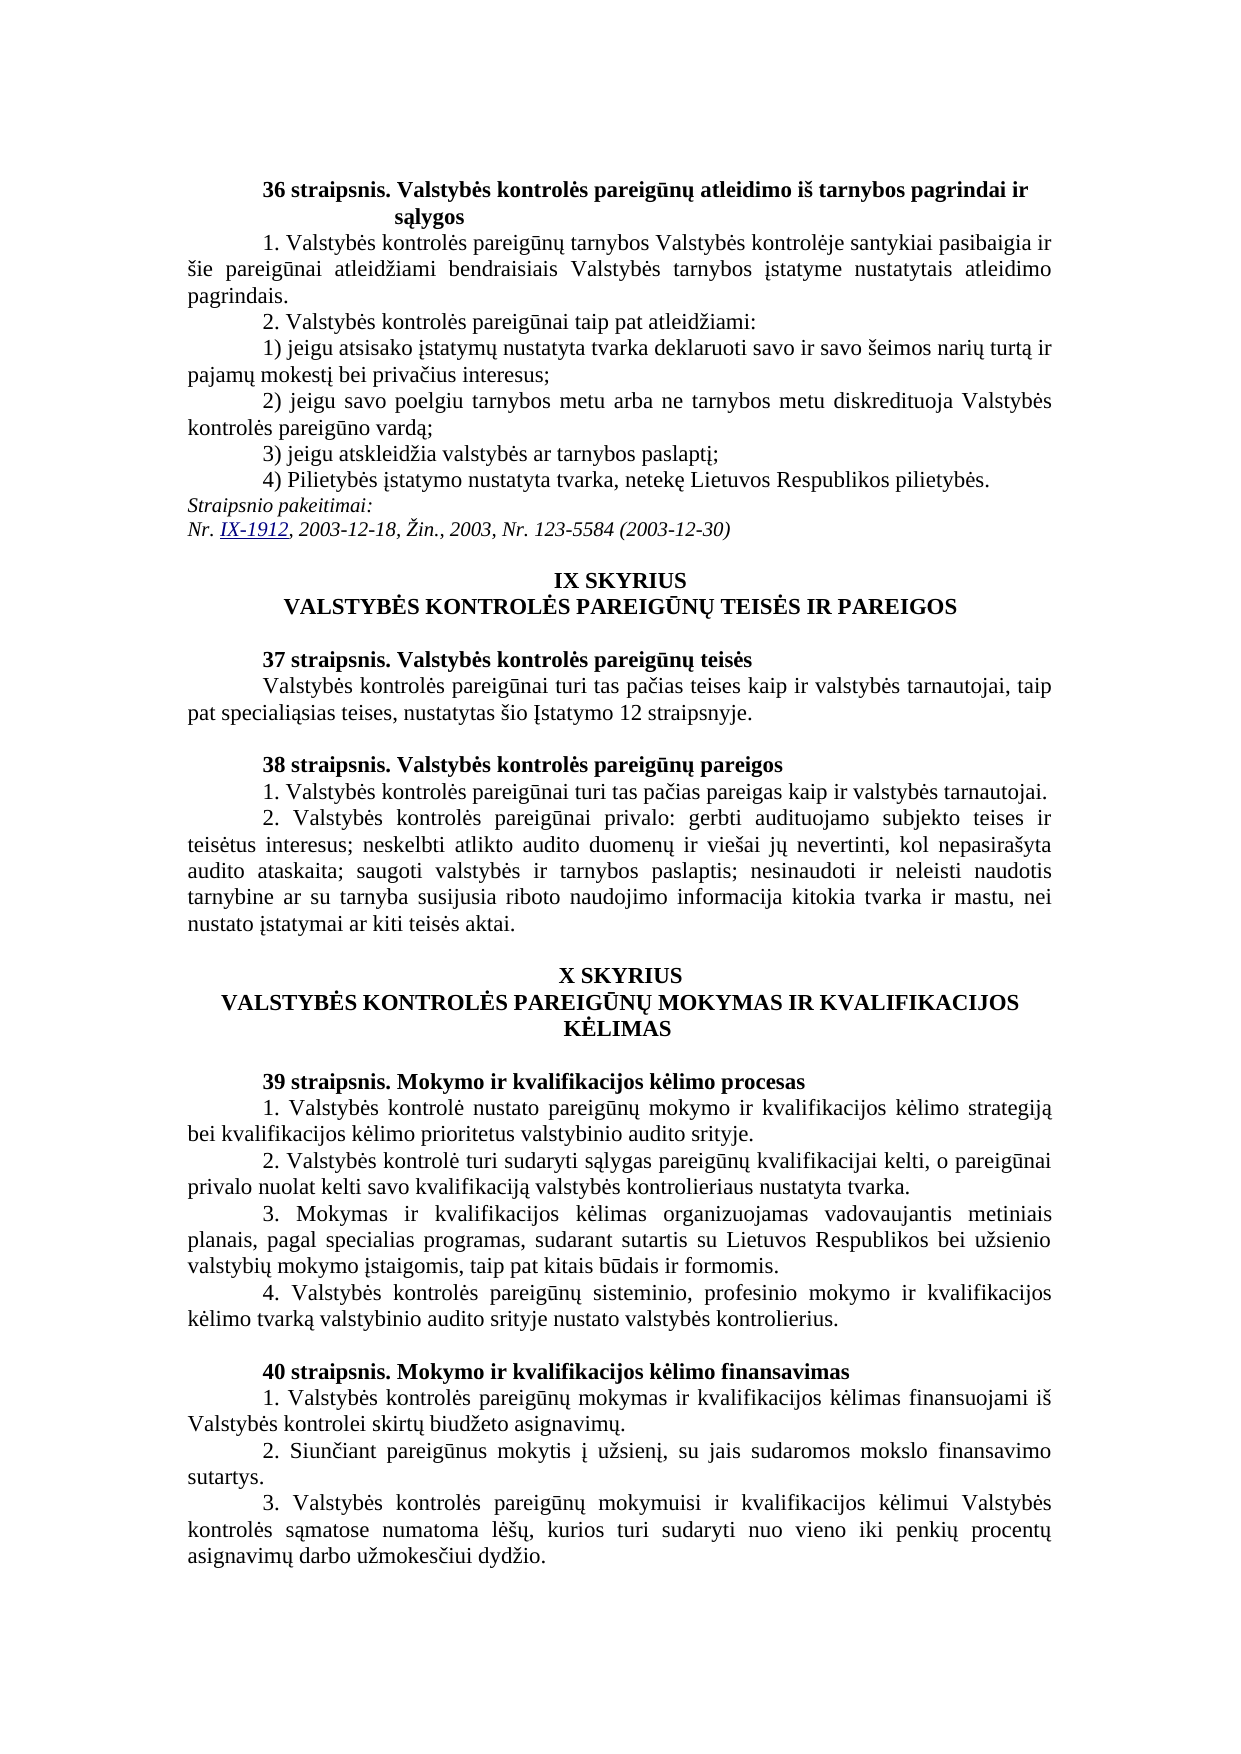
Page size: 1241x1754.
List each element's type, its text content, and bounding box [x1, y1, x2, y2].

text VALSTYBĖS KONTROLĖS PAREIGŪNŲ MOKYMAS IR KVALIFIKACIJOS KĖLIMAS [187, 989, 1053, 1041]
text Nr. IX-1912, 2003-12-18, Žin., 2003, Nr. 123-5584 (2003-12-30) [187, 517, 1053, 541]
text 37 straipsnis. Valstybės kontrolės pareigūnų teisės [187, 646, 1053, 672]
text 1) jeigu atsisako įstatymų nustatyta tvarka deklaruoti savo ir savo šeimos narių turtą ir pajamų mokestį bei privačius interesus; [187, 334, 1053, 387]
text 2. Valstybės kontrolė turi sudaryti sąlygas pareigūnų kvalifikacijai kelti, o pareigūnai privalo nuolat kelti savo kvalifikaciją valstybės kontrolieriaus nustatyta tvarka. [187, 1147, 1053, 1199]
text 2. Valstybės kontrolės pareigūnai taip pat atleidžiami: [187, 308, 1053, 334]
text 36 straipsnis. Valstybės kontrolės pareigūnų atleidimo iš tarnybos pagrindai ir [262, 176, 1053, 203]
text 40 straipsnis. Mokymo ir kvalifikacijos kėlimo finansavimas [187, 1358, 1053, 1384]
text 38 straipsnis. Valstybės kontrolės pareigūnų pareigos [187, 752, 1053, 778]
text 3) jeigu atskleidžia valstybės ar tarnybos paslaptį; [187, 440, 1053, 466]
text 2. Valstybės kontrolės pareigūnai privalo: gerbti audituojamo subjekto teises ir teisėtus interesus; neskelbti atlikto audito duomenų ir viešai jų nevertinti, kol nepasirašyta audito ataskaita; saugoti valstybės ir tarnybos paslaptis; nesinaudoti ir neleisti naudotis tarnybine ar su tarnyba susijusia riboto naudojimo informacija kitokia tvarka ir mastu, nei nustato įstatymai ar kiti teisės aktai. [187, 804, 1053, 936]
text 4. Valstybės kontrolės pareigūnų sisteminio, profesinio mokymo ir kvalifikacijos kėlimo tvarką valstybinio audito srityje nustato valstybės kontrolierius. [187, 1279, 1053, 1331]
text 2. Siunčiant pareigūnus mokytis į užsienį, su jais sudaromos mokslo finansavimo sutartys. [187, 1437, 1053, 1489]
text 3. Mokymas ir kvalifikacijos kėlimas organizuojamas vadovaujantis metiniais planais, pagal specialias programas, sudarant sutartis su Lietuvos Respublikos bei užsienio valstybių mokymo įstaigomis, taip pat kitais būdais ir formomis. [187, 1199, 1053, 1279]
text 1. Valstybės kontrolės pareigūnai turi tas pačias pareigas kaip ir valstybės tarnautojai. [187, 778, 1053, 804]
text Straipsnio pakeitimai: [187, 493, 1053, 517]
text 4) Pilietybės įstatymo nustatyta tvarka, netekę Lietuvos Respublikos pilietybės. [187, 466, 1053, 493]
text X SKYRIUS [187, 962, 1053, 989]
text VALSTYBĖS KONTROLĖS PAREIGŪNŲ TEISĖS IR PAREIGOS [187, 593, 1053, 620]
text 2) jeigu savo poelgiu tarnybos metu arba ne tarnybos metu diskredituoja Valstybės kontrolės pareigūno vardą; [187, 387, 1053, 440]
text 1. Valstybės kontrolės pareigūnų mokymas ir kvalifikacijos kėlimas finansuojami iš Valstybės kontrolei skirtų biudžeto asignavimų. [187, 1384, 1053, 1437]
text sąlygos [394, 203, 1053, 229]
subtitle IX SKYRIUS [187, 567, 1053, 593]
text 1. Valstybės kontrolės pareigūnų tarnybos Valstybės kontrolėje santykiai pasibaigia ir šie pareigūnai atleidžiami bendraisiais Valstybės tarnybos įstatyme nustatytais atleidimo pagrindais. [187, 229, 1053, 308]
text 39 straipsnis. Mokymo ir kvalifikacijos kėlimo procesas [187, 1068, 1053, 1094]
text 3. Valstybės kontrolės pareigūnų mokymuisi ir kvalifikacijos kėlimui Valstybės kontrolės sąmatose numatoma lėšų, kurios turi sudaryti nuo vieno iki penkių procentų asignavimų darbo užmokesčiui dydžio. [187, 1489, 1053, 1568]
text Valstybės kontrolės pareigūnai turi tas pačias teises kaip ir valstybės tarnautojai, taip pat specialiąsias teises, nustatytas šio Įstatymo 12 straipsnyje. [187, 672, 1053, 725]
text 1. Valstybės kontrolė nustato pareigūnų mokymo ir kvalifikacijos kėlimo strategiją bei kvalifikacijos kėlimo prioritetus valstybinio audito srityje. [187, 1094, 1053, 1147]
